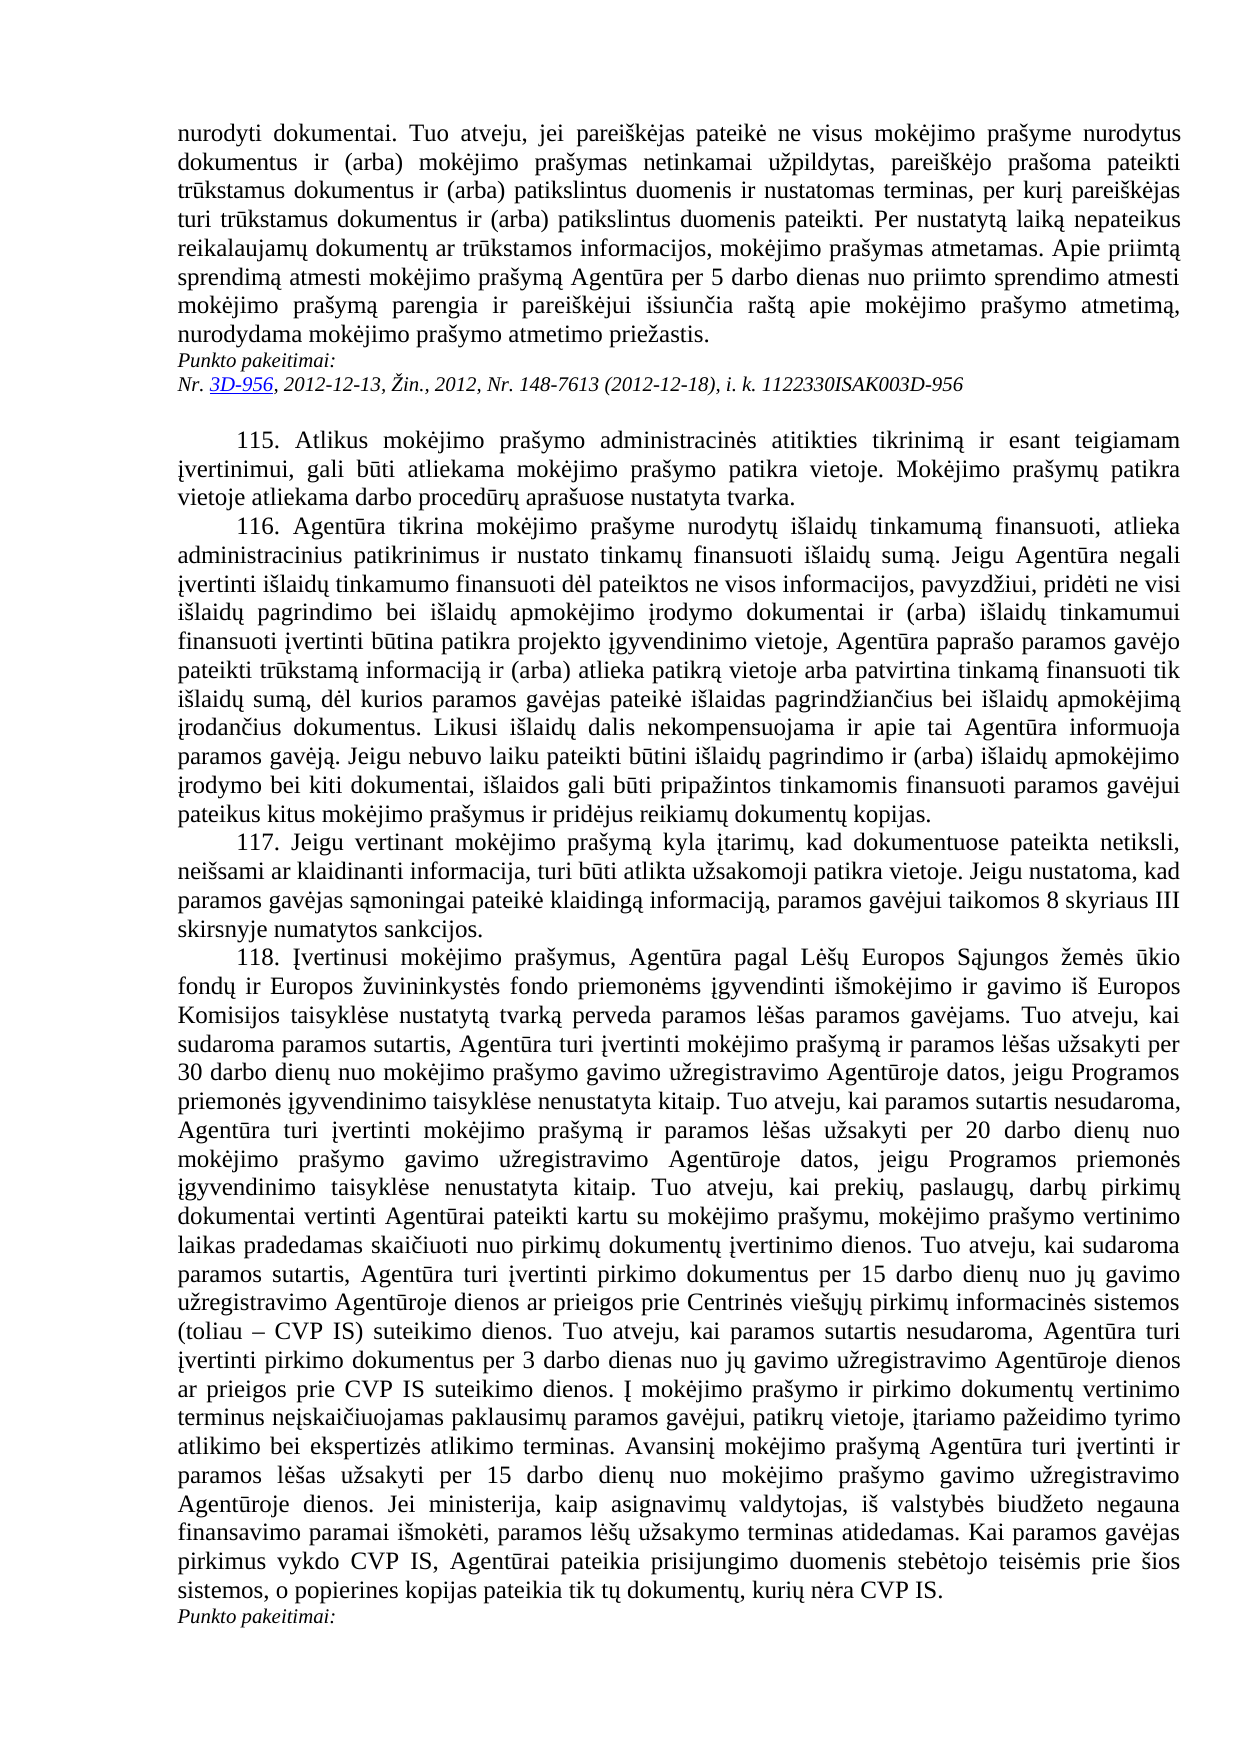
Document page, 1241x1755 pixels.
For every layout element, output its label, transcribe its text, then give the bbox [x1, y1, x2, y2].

text 116. Agentūra tikrina mokėjimo prašyme nurodytų išlaidų tinkamumą finansuoti, atlieka administracinius patikrinimus ir nustato tinkamų finansuoti išlaidų sumą. Jeigu Agentūra negali įvertinti išlaidų tinkamumo finansuoti dėl pateiktos ne visos informacijos, pavyzdžiui, pridėti ne visi išlaidų pagrindimo bei išlaidų apmokėjimo įrodymo dokumentai ir (arba) išlaidų tinkamumui finansuoti įvertinti būtina patikra projekto įgyvendinimo vietoje, Agentūra paprašo paramos gavėjo pateikti trūkstamą informaciją ir (arba) atlieka patikrą vietoje arba patvirtina tinkamą finansuoti tik išlaidų sumą, dėl kurios paramos gavėjas pateikė išlaidas pagrindžiančius bei išlaidų apmokėjimą įrodančius dokumentus. Likusi išlaidų dalis nekompensuojama ir apie tai Agentūra informuoja paramos gavėją. Jeigu nebuvo laiku pateikti būtini išlaidų pagrindimo ir (arba) išlaidų apmokėjimo įrodymo bei kiti dokumentai, išlaidos gali būti pripažintos tinkamomis finansuoti paramos gavėjui pateikus kitus mokėjimo prašymus ir pridėjus reikiamų dokumentų kopijas. [177, 511, 1181, 827]
text 115. Atlikus mokėjimo prašymo administracinės atitikties tikrinimą ir esant teigiamam įvertinimui, gali būti atliekama mokėjimo prašymo patikra vietoje. Mokėjimo prašymų patikra vietoje atliekama darbo procedūrų aprašuose nustatyta tvarka. [177, 425, 1181, 511]
text Punkto pakeitimai: [177, 1604, 1181, 1628]
text 117. Jeigu vertinant mokėjimo prašymą kyla įtarimų, kad dokumentuose pateikta netiksli, neišsami ar klaidinanti informacija, turi būti atlikta užsakomoji patikra vietoje. Jeigu nustatoma, kad paramos gavėjas sąmoningai pateikė klaidingą informaciją, paramos gavėjui taikomos 8 skyriaus III skirsnyje numatytos sankcijos. [177, 827, 1181, 942]
text 118. Įvertinusi mokėjimo prašymus, Agentūra pagal Lėšų Europos Sąjungos žemės ūkio fondų ir Europos žuvininkystės fondo priemonėms įgyvendinti išmokėjimo ir gavimo iš Europos Komisijos taisyklėse nustatytą tvarką perveda paramos lėšas paramos gavėjams. Tuo atveju, kai sudaroma paramos sutartis, Agentūra turi įvertinti mokėjimo prašymą ir paramos lėšas užsakyti per 30 darbo dienų nuo mokėjimo prašymo gavimo užregistravimo Agentūroje datos, jeigu Programos priemonės įgyvendinimo taisyklėse nenustatyta kitaip. Tuo atveju, kai paramos sutartis nesudaroma, Agentūra turi įvertinti mokėjimo prašymą ir paramos lėšas užsakyti per 20 darbo dienų nuo mokėjimo prašymo gavimo užregistravimo Agentūroje datos, jeigu Programos priemonės įgyvendinimo taisyklėse nenustatyta kitaip. Tuo atveju, kai prekių, paslaugų, darbų pirkimų dokumentai vertinti Agentūrai pateikti kartu su mokėjimo prašymu, mokėjimo prašymo vertinimo laikas pradedamas skaičiuoti nuo pirkimų dokumentų įvertinimo dienos. Tuo atveju, kai sudaroma paramos sutartis, Agentūra turi įvertinti pirkimo dokumentus per 15 darbo dienų nuo jų gavimo užregistravimo Agentūroje dienos ar prieigos prie Centrinės viešųjų pirkimų informacinės sistemos (toliau – CVP IS) suteikimo dienos. Tuo atveju, kai paramos sutartis nesudaroma, Agentūra turi įvertinti pirkimo dokumentus per 3 darbo dienas nuo jų gavimo užregistravimo Agentūroje dienos ar prieigos prie CVP IS suteikimo dienos. Į mokėjimo prašymo ir pirkimo dokumentų vertinimo terminus neįskaičiuojamas paklausimų paramos gavėjui, patikrų vietoje, įtariamo pažeidimo tyrimo atlikimo bei ekspertizės atlikimo terminas. Avansinį mokėjimo prašymą Agentūra turi įvertinti ir paramos lėšas užsakyti per 15 darbo dienų nuo mokėjimo prašymo gavimo užregistravimo Agentūroje dienos. Jei ministerija, kaip asignavimų valdytojas, iš valstybės biudžeto negauna finansavimo paramai išmokėti, paramos lėšų užsakymo terminas atidedamas. Kai paramos gavėjas pirkimus vykdo CVP IS, Agentūrai pateikia prisijungimo duomenis stebėtojo teisėmis prie šios sistemos, o popierines kopijas pateikia tik tų dokumentų, kurių nėra CVP IS. [177, 942, 1181, 1604]
text Punkto pakeitimai: [177, 348, 1181, 372]
text Nr. 3D-956, 2012-12-13, Žin., 2012, Nr. 148-7613 (2012-12-18), i. k. 1122330ISAK003D-956 [177, 372, 1181, 396]
text nurodyti dokumentai. Tuo atveju, jei pareiškėjas pateikė ne visus mokėjimo prašyme nurodytus dokumentus ir (arba) mokėjimo prašymas netinkamai užpildytas, pareiškėjo prašoma pateikti trūkstamus dokumentus ir (arba) patikslintus duomenis ir nustatomas terminas, per kurį pareiškėjas turi trūkstamus dokumentus ir (arba) patikslintus duomenis pateikti. Per nustatytą laiką nepateikus reikalaujamų dokumentų ar trūkstamos informacijos, mokėjimo prašymas atmetamas. Apie priimtą sprendimą atmesti mokėjimo prašymą Agentūra per 5 darbo dienas nuo priimto sprendimo atmesti mokėjimo prašymą parengia ir pareiškėjui išsiunčia raštą apie mokėjimo prašymo atmetimą, nurodydama mokėjimo prašymo atmetimo priežastis. [177, 118, 1181, 348]
